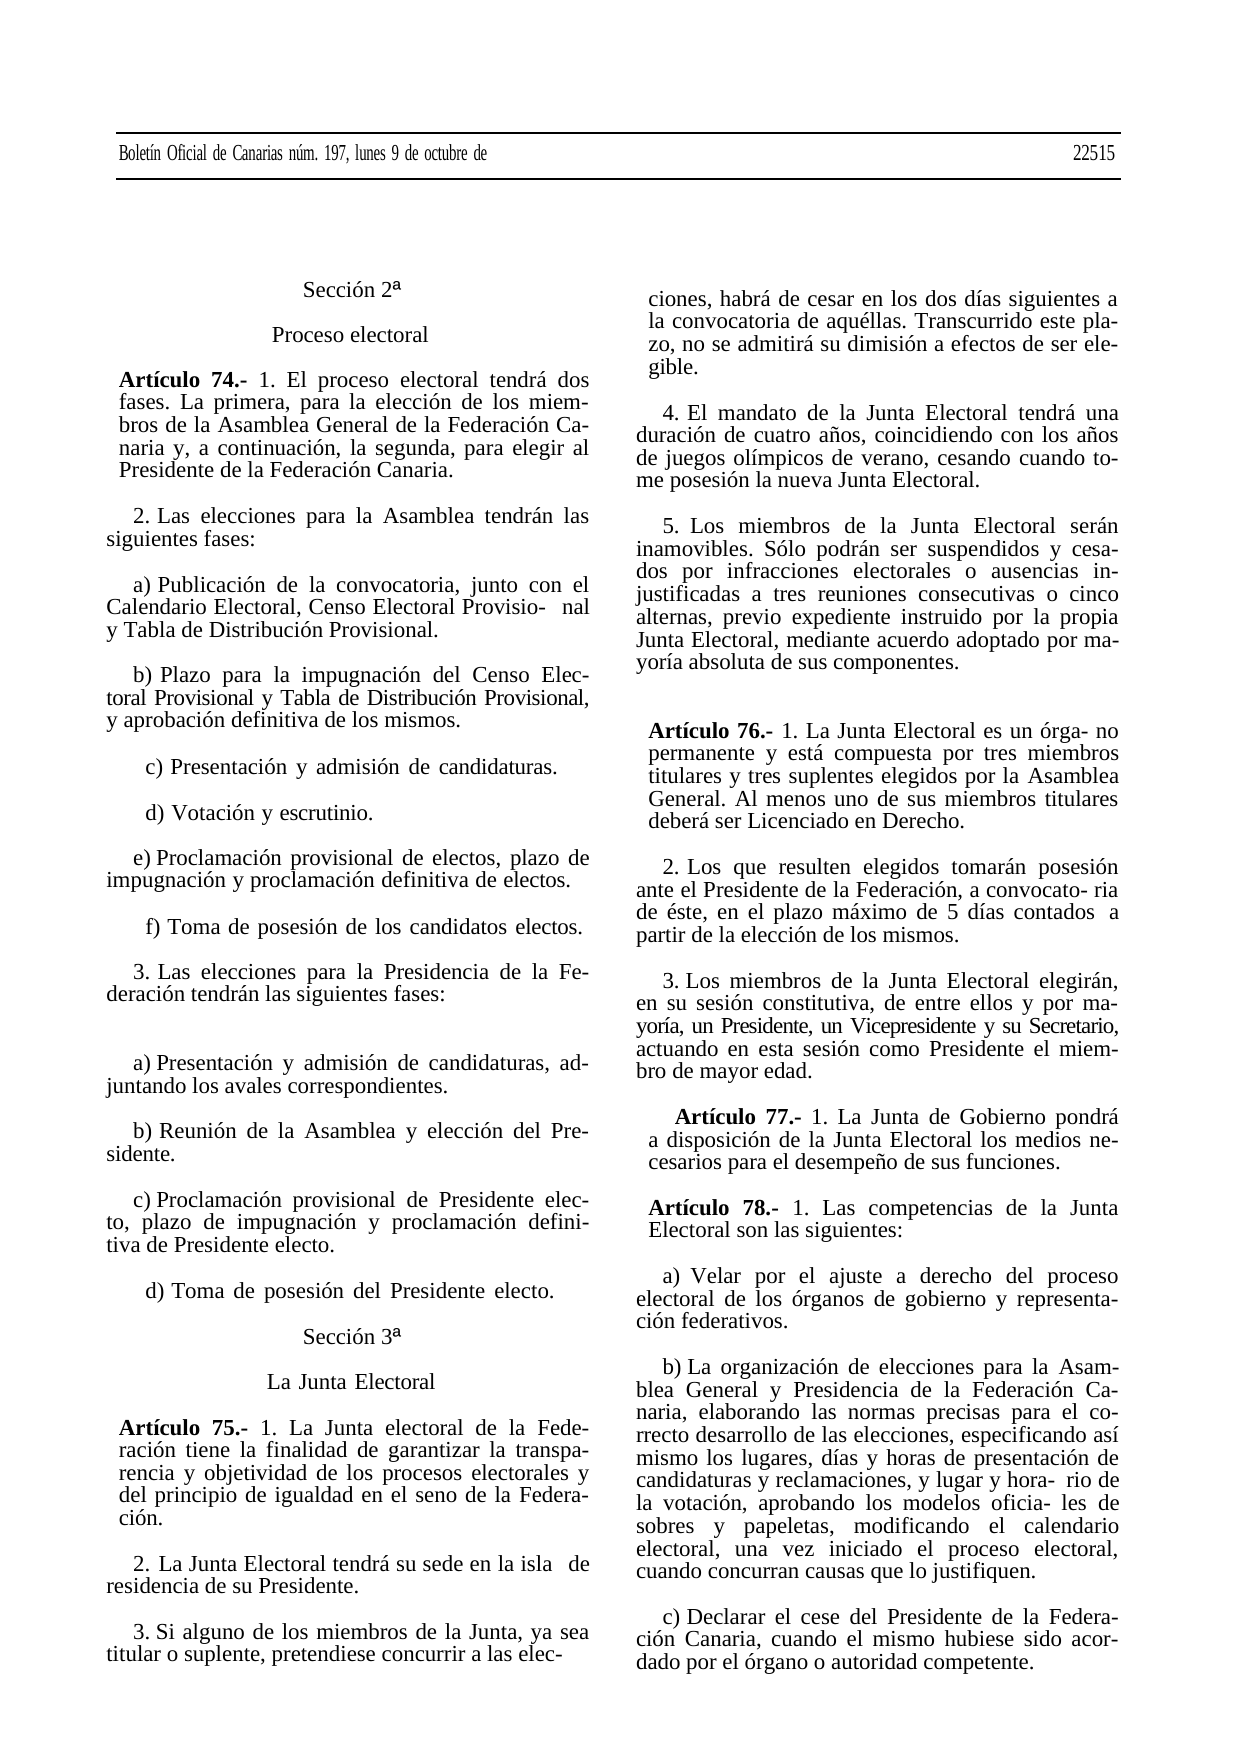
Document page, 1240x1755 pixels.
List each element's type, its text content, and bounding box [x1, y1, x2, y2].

text ciones, habrá de cesar en los dos días siguientes a la convocatoria de aquéllas. Transcurrido este pla- zo, no se admitirá su dimisión a efectos de ser ele- gible. [648, 289, 1119, 379]
text Artículo 77.- 1. La Junta de Gobierno pondrá a disposición de la Junta Electoral los medios ne- cesarios para el desempeño de sus funciones. [648, 1107, 1119, 1175]
text Sección 2ª Proceso electoral [272, 276, 471, 348]
list Toma de posesión de los candidatos electos. [145, 913, 594, 939]
list Los miembros de la Junta Electoral serán inamovibles. Sólo podrán ser suspendidos y cesa- dos por infracciones electorales o ausencias in- justificadas a tres reuniones consecutivas o cinco alternas, previo expediente instruido por la propia Junta Electoral, mediante acuerdo adoptado por ma- yoría absoluta de sus componentes. [636, 516, 1119, 675]
list Proclamación provisional de electos, plazo de impugnación y proclamación definitiva de electos. [106, 847, 589, 893]
list La organización de elecciones para la Asam- blea General y Presidencia de la Federación Ca- naria, elaborando las normas precisas para el co- rrecto desarrollo de las elecciones, especificando así mismo los lugares, días y horas de presentación de candidaturas y reclamaciones, y lugar y hora- rio de la votación, aprobando los modelos oficia- les de sobres y papeletas, modificando el calendario electoral, una vez iniciado el proceso electoral, cuando concurran causas que lo justifiquen. [636, 1357, 1119, 1584]
list Toma de posesión del Presidente electo. Sección 3ª [145, 1277, 555, 1349]
list Velar por el ajuste a derecho del proceso electoral de los órganos de gobierno y representa- ción federativos. [636, 1266, 1119, 1334]
list Las elecciones para la Presidencia de la Fe- deración tendrán las siguientes fases: [106, 962, 590, 1007]
list Los miembros de la Junta Electoral elegirán, en su sesión constitutiva, de entre ellos y por ma- yoría, un Presidente, un Vicepresidente y su Secretario, actuando en esta sesión como Presidente el miem- bro de mayor edad. [636, 970, 1119, 1084]
list El mandato de la Junta Electoral tendrá una duración de cuatro años, coincidiendo con los años de juegos olímpicos de verano, cesando cuando to- me posesión la nueva Junta Electoral. [636, 402, 1119, 493]
list Proclamación provisional de Presidente elec- to, plazo de impugnación y proclamación defini- tiva de Presidente electo. [106, 1189, 590, 1257]
list Si alguno de los miembros de la Junta, ya sea titular o suplente, pretendiese concurrir a las elec- [106, 1622, 590, 1667]
list Los que resulten elegidos tomarán posesión ante el Presidente de la Federación, a convocato- ria de éste, en el plazo máximo de 5 días contados a partir de la elección de los mismos. [636, 857, 1119, 947]
list Plazo para la impugnación del Censo Elec- toral Provisional y Tabla de Distribución Provisional, y aprobación definitiva de los mismos. [106, 665, 590, 733]
list Las elecciones para la Asamblea tendrán las siguientes fases: [106, 506, 590, 551]
list Presentación y admisión de candidaturas, ad- juntando los avales correspondientes. [106, 1053, 589, 1098]
list La Junta Electoral tendrá su sede en la isla de residencia de su Presidente. [106, 1553, 590, 1599]
list Declarar el cese del Presidente de la Federa- ción Canaria, cuando el mismo hubiese sido acor- dado por el órgano o autoridad competente. [636, 1606, 1119, 1674]
text Artículo 76.- 1. La Junta Electoral es un órga- no permanente y está compuesta por tres miembros titulares y tres suplentes elegidos por la Asamblea General. Al menos uno de sus miembros titulares deberá ser Licenciado en Derecho. [648, 720, 1119, 834]
list Reunión de la Asamblea y elección del Pre- sidente. [106, 1121, 590, 1166]
text Artículo 75.- 1. La Junta electoral de la Fede- ración tiene la finalidad de garantizar la transpa- rencia y objetividad de los procesos electorales y del principio de igualdad en el seno de la Federa- ción. [119, 1417, 590, 1530]
text La Junta Electoral [267, 1368, 594, 1395]
list Publicación de la convocatoria, junto con el Calendario Electoral, Censo Electoral Provisio- nal y Tabla de Distribución Provisional. [106, 574, 590, 642]
text Artículo 78.- 1. Las competencias de la Junta Electoral son las siguientes: [648, 1198, 1119, 1243]
text Artículo 74.- 1. El proceso electoral tendrá dos fases. La primera, para la elección de los miem- bros de la Asamblea General de la Federación Ca- naria y, a continuación, la segunda, para elegir al Presidente de la Federación Canaria. [119, 369, 590, 483]
list Presentación y admisión de candidaturas. [145, 753, 594, 779]
list Votación y escrutinio. [145, 799, 594, 825]
